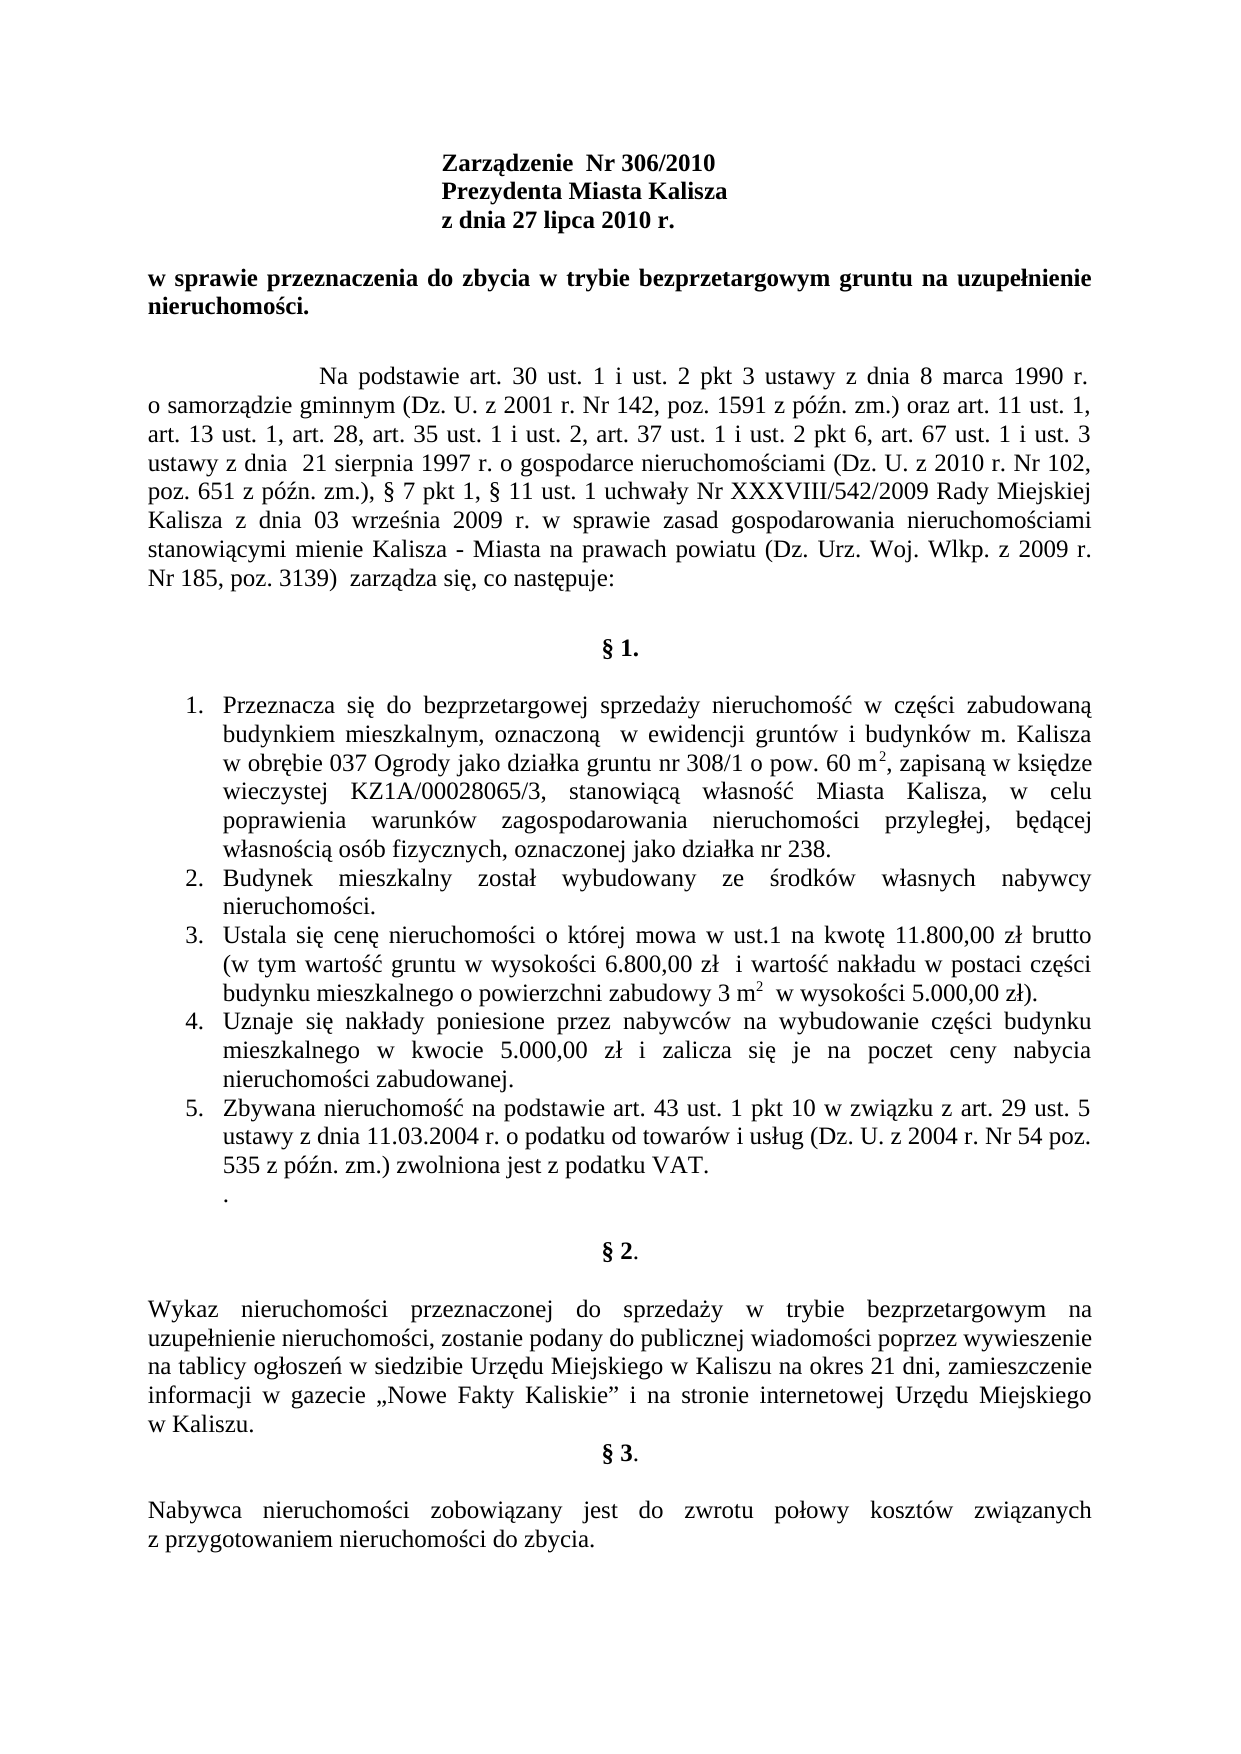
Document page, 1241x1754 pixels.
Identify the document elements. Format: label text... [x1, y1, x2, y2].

text § 2. [148, 1236, 1093, 1265]
text Wykaz nieruchomości przeznaczonej do sprzedaży w trybie bezprzetargowym na uzupełnienie nieruchomości, zostanie podany do publicznej wiadomości poprzez wywieszenie na tablicy ogłoszeń w siedzibie Urzędu Miejskiego w Kaliszu na okres 21 dni, zamieszczenie informacji w gazecie „Nowe Fakty Kaliskie” i na stronie internetowej Urzędu Miejskiego w Kaliszu. [148, 1294, 1093, 1438]
text Na podstawie art. 30 ust. 1 i ust. 2 pkt 3 ustawy z dnia 8 marca 1990 r. o samorządzie gminnym (Dz. U. z 2001 r. Nr 142, poz. 1591 z późn. zm.) oraz art. 11 ust. 1, art. 13 ust. 1, art. 28, art. 35 ust. 1 i ust. 2, art. 37 ust. 1 i ust. 2 pkt 6, art. 67 ust. 1 i ust. 3 ustawy z dnia 21 sierpnia 1997 r. o gospodarce nieruchomościami (Dz. U. z 2010 r. Nr 102, poz. 651 z późn. zm.), § 7 pkt 1, § 11 ust. 1 uchwały Nr XXXVIII/542/2009 Rady Miejskiej Kalisza z dnia 03 września 2009 r. w sprawie zasad gospodarowania nieruchomościami stanowiącymi mienie Kalisza - Miasta na prawach powiatu (Dz. Urz. Woj. Wlkp. z 2009 r. Nr 185, poz. 3139) zarządza się, co następuje: [148, 361, 1093, 591]
text z dnia 27 lipca 2010 r. [148, 205, 1093, 234]
text § 1. [148, 633, 1093, 661]
text . [223, 1179, 1093, 1208]
list Budynek mieszkalny został wybudowany ze środków własnych nabywcy nieruchomości. [185, 863, 1093, 920]
text Nabywca nieruchomości zobowiązany jest do zwrotu połowy kosztów związanych z przygotowaniem nieruchomości do zbycia. [148, 1495, 1093, 1553]
text § 3. [148, 1438, 1093, 1466]
text Zarządzenie Nr 306/2010 [148, 148, 1093, 176]
list Ustala się cenę nieruchomości o której mowa w ust.1 na kwotę 11.800,00 zł brutto (w tym wartość gruntu w wysokości 6.800,00 zł i wartość nakładu w postaci części budynku mieszkalnego o powierzchni zabudowy 3 m2 w wysokości 5.000,00 zł). [185, 920, 1093, 1006]
subtitle Prezydenta Miasta Kalisza [148, 176, 1093, 205]
list Przeznacza się do bezprzetargowej sprzedaży nieruchomość w części zabudowaną budynkiem mieszkalnym, oznaczoną w ewidencji gruntów i budynków m. Kalisza w obrębie 037 Ogrody jako działka gruntu nr 308/1 o pow. 60 m2, zapisaną w księdze wieczystej KZ1A/00028065/3, stanowiącą własność Miasta Kalisza, w celu poprawienia warunków zagospodarowania nieruchomości przyległej, będącej własnością osób fizycznych, oznaczonej jako działka nr 238. [185, 690, 1093, 863]
list Zbywana nieruchomość na podstawie art. 43 ust. 1 pkt 10 w związku z art. 29 ust. 5 ustawy z dnia 11.03.2004 r. o podatku od towarów i usług (Dz. U. z 2004 r. Nr 54 poz. 535 z późn. zm.) zwolniona jest z podatku VAT. [185, 1093, 1093, 1179]
text w sprawie przeznaczenia do zbycia w trybie bezprzetargowym gruntu na uzupełnienie nieruchomości. [148, 263, 1093, 320]
list Uznaje się nakłady poniesione przez nabywców na wybudowanie części budynku mieszkalnego w kwocie 5.000,00 zł i zalicza się je na poczet ceny nabycia nieruchomości zabudowanej. [185, 1006, 1093, 1093]
